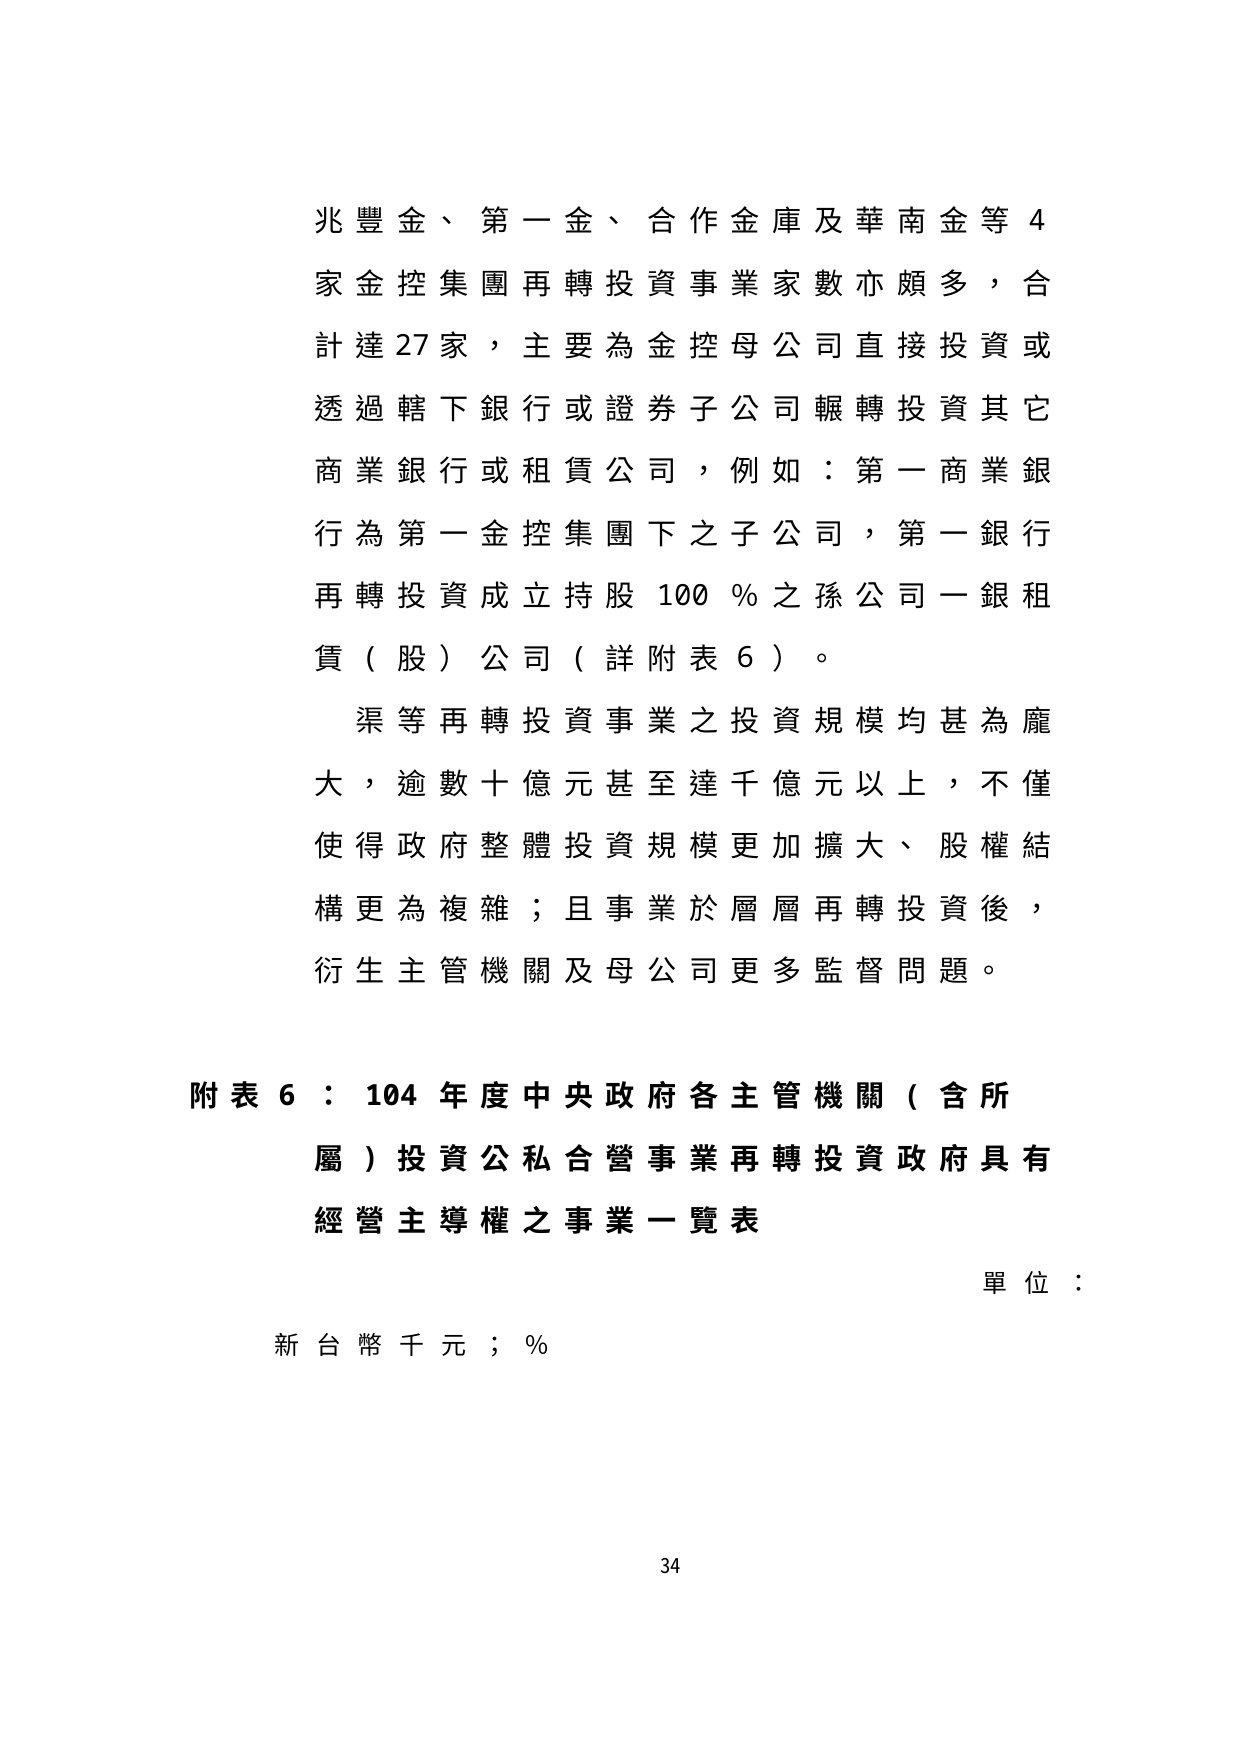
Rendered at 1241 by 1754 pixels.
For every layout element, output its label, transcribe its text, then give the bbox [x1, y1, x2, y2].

text 附表6：104年度中央政府各主管機關(含所屬)投資公私合營事業再轉投資政府具有經營主導權之事業一覽表 [183, 1052, 1058, 1240]
text 兆豐金、第一金、合作金庫及華南金等4家金控集團再轉投資事業家數亦頗多，合計達27家，主要為金控母公司直接投資或透過轄下銀行或證券子公司輾轉投資其它商業銀行或租賃公司，例如：第一商業銀行為第一金控集團下之子公司，第一銀行再轉投資成立持股100％之孫公司一銀租賃(股）公司(詳附表6）。 [271, 177, 1058, 677]
text 單位：新台幣千元；％ [242, 1240, 1058, 1365]
text 渠等再轉投資事業之投資規模均甚為龐大，逾數十億元甚至達千億元以上，不僅使得政府整體投資規模更加擴大、股權結構更為複雜；且事業於層層再轉投資後，衍生主管機關及母公司更多監督問題。 [271, 677, 1058, 990]
